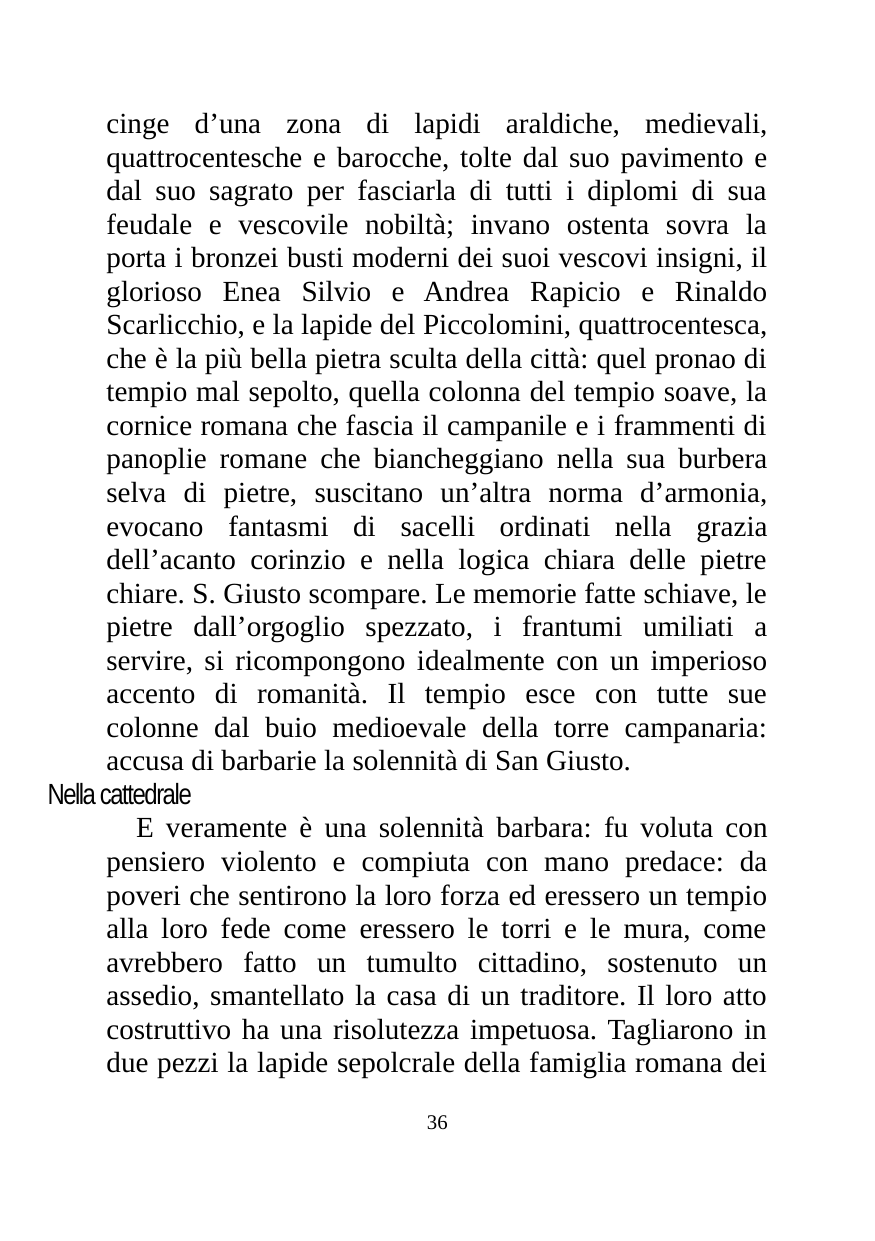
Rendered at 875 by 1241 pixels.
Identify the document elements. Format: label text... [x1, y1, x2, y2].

text cinge d’una zona di lapidi araldiche, medievali, quattrocentesche e barocche, tolte dal suo pavimento e dal suo sagrato per fasciarla di tutti i diplomi di sua feudale e vescovile nobiltà; invano ostenta sovra la porta i bronzei busti moderni dei suoi vescovi insigni, il glorioso Enea Silvio e Andrea Rapicio e Rinaldo Scarlicchio, e la lapide del Piccolomini, quattrocentesca, che è la più bella pietra sculta della città: quel pronao di tempio mal sepolto, quella colonna del tempio soave, la cornice romana che fascia il campanile e i frammenti di panoplie romane che biancheggiano nella sua burbera selva di pietre, suscitano un’altra norma d’armonia, evocano fantasmi di sacelli ordinati nella grazia dell’acanto corinzio e nella logica chiara delle pietre chiare. S. Giusto scompare. Le memorie fatte schiave, le pietre dall’orgoglio spezzato, i frantumi umiliati a servire, si ricompongono idealmente con un imperioso accento di romanità. Il tempio esce con tutte sue colonne dal buio medioevale della torre campanaria: accusa di barbarie la solennità di San Giusto. [106, 106, 768, 777]
text E veramente è una solennità barbara: fu voluta con pensiero violento e compiuta con mano predace: da poveri che sentirono la loro forza ed eressero un tempio alla loro fede come eressero le torri e le mura, come avrebbero fatto un tumulto cittadino, sostenuto un assedio, smantellato la casa di un traditore. Il loro atto costruttivo ha una risolutezza impetuosa. Tagliarono in due pezzi la lapide sepolcrale della famiglia romana dei [106, 811, 768, 1079]
subtitle Nella cattedrale [47, 777, 768, 811]
